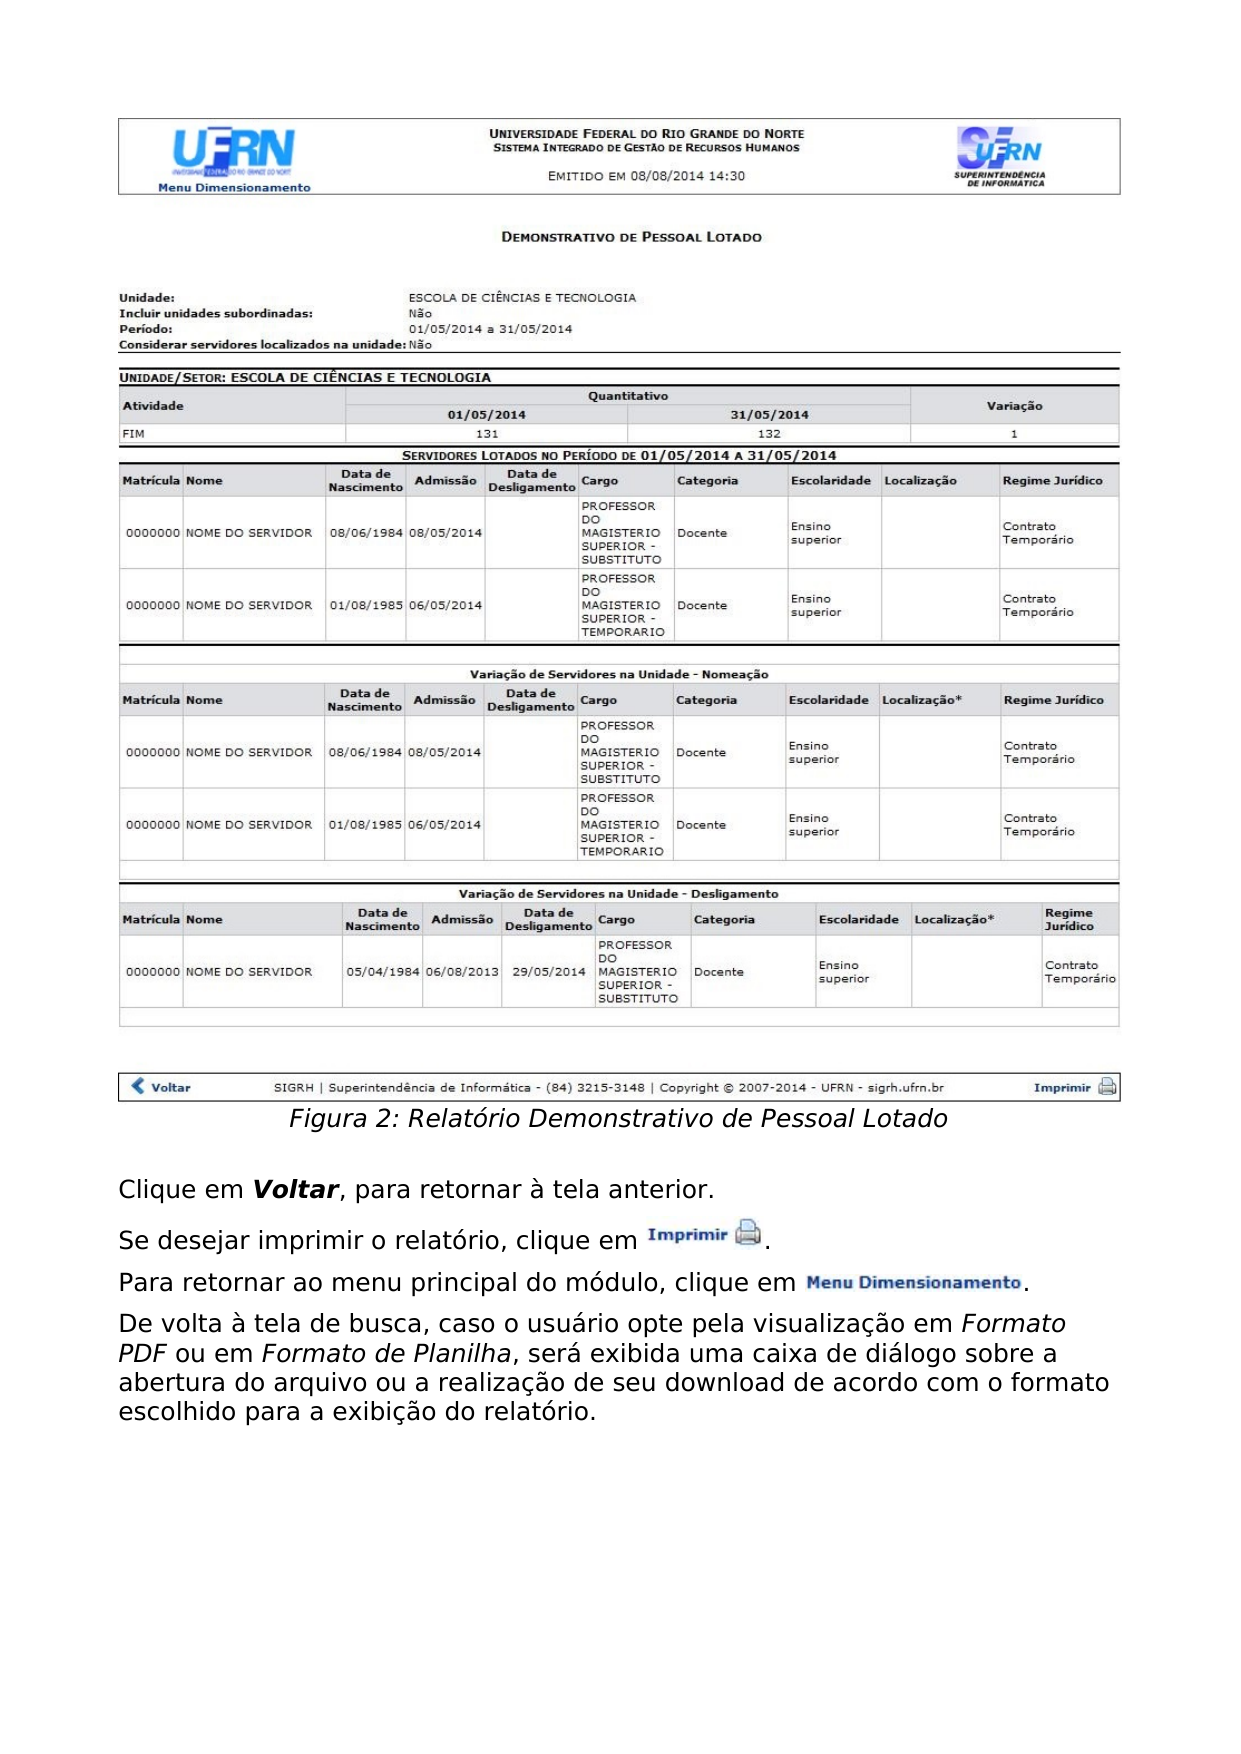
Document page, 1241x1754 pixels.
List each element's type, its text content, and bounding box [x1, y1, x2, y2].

text Para retornar ao menu principal do módulo, clique em . [118, 1268, 1122, 1297]
text Figura 2: Relatório Demonstrativo de Pessoal Lotado [118, 1105, 1122, 1133]
picture [118, 118, 1123, 1105]
text Se desejar imprimir o relatório, clique em . [118, 1217, 1122, 1256]
picture [646, 1216, 764, 1250]
text Clique em Voltar, para retornar à tela anterior. [118, 1175, 1122, 1204]
picture [805, 1274, 1023, 1292]
text De volta à tela de busca, caso o usuário opte pela visualização em Formato PDF ou em Formato de Planilha, será exibida uma caixa de diálogo sobre a abertura do arquivo ou a realização de seu download de acordo com o formato escolhido para a exibição do relatório. [118, 1310, 1122, 1426]
